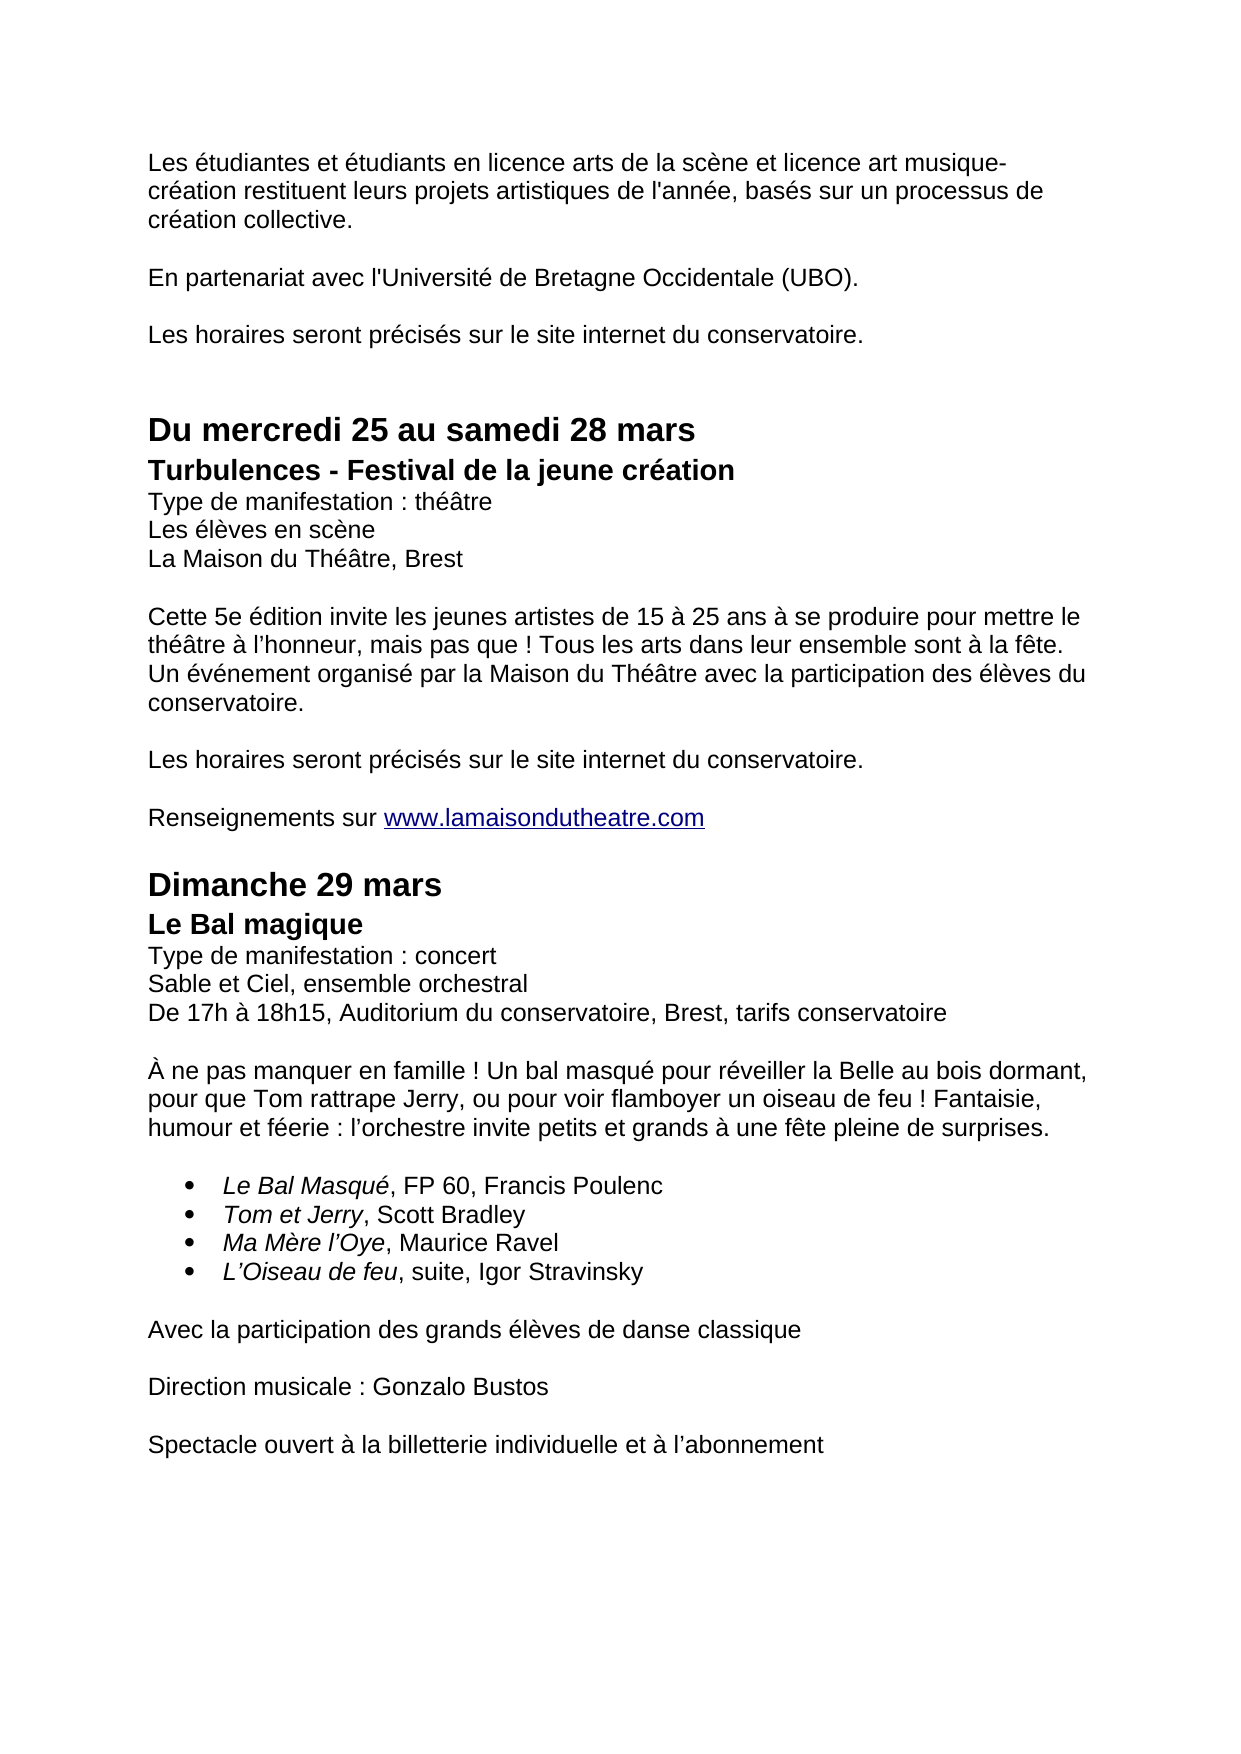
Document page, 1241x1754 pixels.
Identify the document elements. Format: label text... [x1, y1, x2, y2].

subtitle Le Bal magique [148, 907, 1093, 941]
text Sable et Ciel, ensemble orchestral [148, 969, 1093, 998]
text De 17h à 18h15, Auditorium du conservatoire, Brest, tarifs conservatoire [148, 998, 1093, 1027]
text À ne pas manquer en famille ! Un bal masqué pour réveiller la Belle au bois dormant, pour que Tom rattrape Jerry, ou pour voir flamboyer un oiseau de feu ! Fantaisie, humour et féerie : l’orchestre invite petits et grands à une fête pleine de surprises. [148, 1056, 1093, 1142]
subtitle Du mercredi 25 au samedi 28 mars [148, 411, 1093, 449]
list L’Oiseau de feu, suite, Igor Stravinsky [185, 1257, 1093, 1286]
text Type de manifestation : théâtre [148, 487, 1093, 515]
list Tom et Jerry, Scott Bradley [185, 1199, 1093, 1228]
text Renseignements sur www.lamaisondutheatre.com [148, 803, 1093, 832]
subtitle Turbulences - Festival de la jeune création [148, 453, 1093, 487]
text La Maison du Théâtre, Brest [148, 544, 1093, 573]
subtitle Dimanche 29 mars [148, 864, 1093, 903]
text Cette 5e édition invite les jeunes artistes de 15 à 25 ans à se produire pour mettre le théâtre à l’honneur, mais pas que ! Tous les arts dans leur ensemble sont à la fête. Un événement organisé par la Maison du Théâtre avec la participation des élèves du conservatoire. [148, 602, 1093, 717]
text Avec la participation des grands élèves de danse classique [148, 1315, 1093, 1344]
text Direction musicale : Gonzalo Bustos [148, 1372, 1093, 1401]
text Les horaires seront précisés sur le site internet du conservatoire. [148, 745, 1093, 774]
list Ma Mère l’Oye, Maurice Ravel [185, 1228, 1093, 1257]
list Le Bal Masqué, FP 60, Francis Poulenc [185, 1171, 1093, 1199]
text En partenariat avec l'Université de Bretagne Occidentale (UBO). [148, 263, 1093, 291]
text Les élèves en scène [148, 515, 1093, 544]
text Spectacle ouvert à la billetterie individuelle et à l’abonnement [148, 1430, 1093, 1459]
text Type de manifestation : concert [148, 941, 1093, 969]
text Les étudiantes et étudiants en licence arts de la scène et licence art musique-création restituent leurs projets artistiques de l'année, basés sur un processus de création collective. [148, 148, 1093, 234]
text Les horaires seront précisés sur le site internet du conservatoire. [148, 320, 1093, 349]
